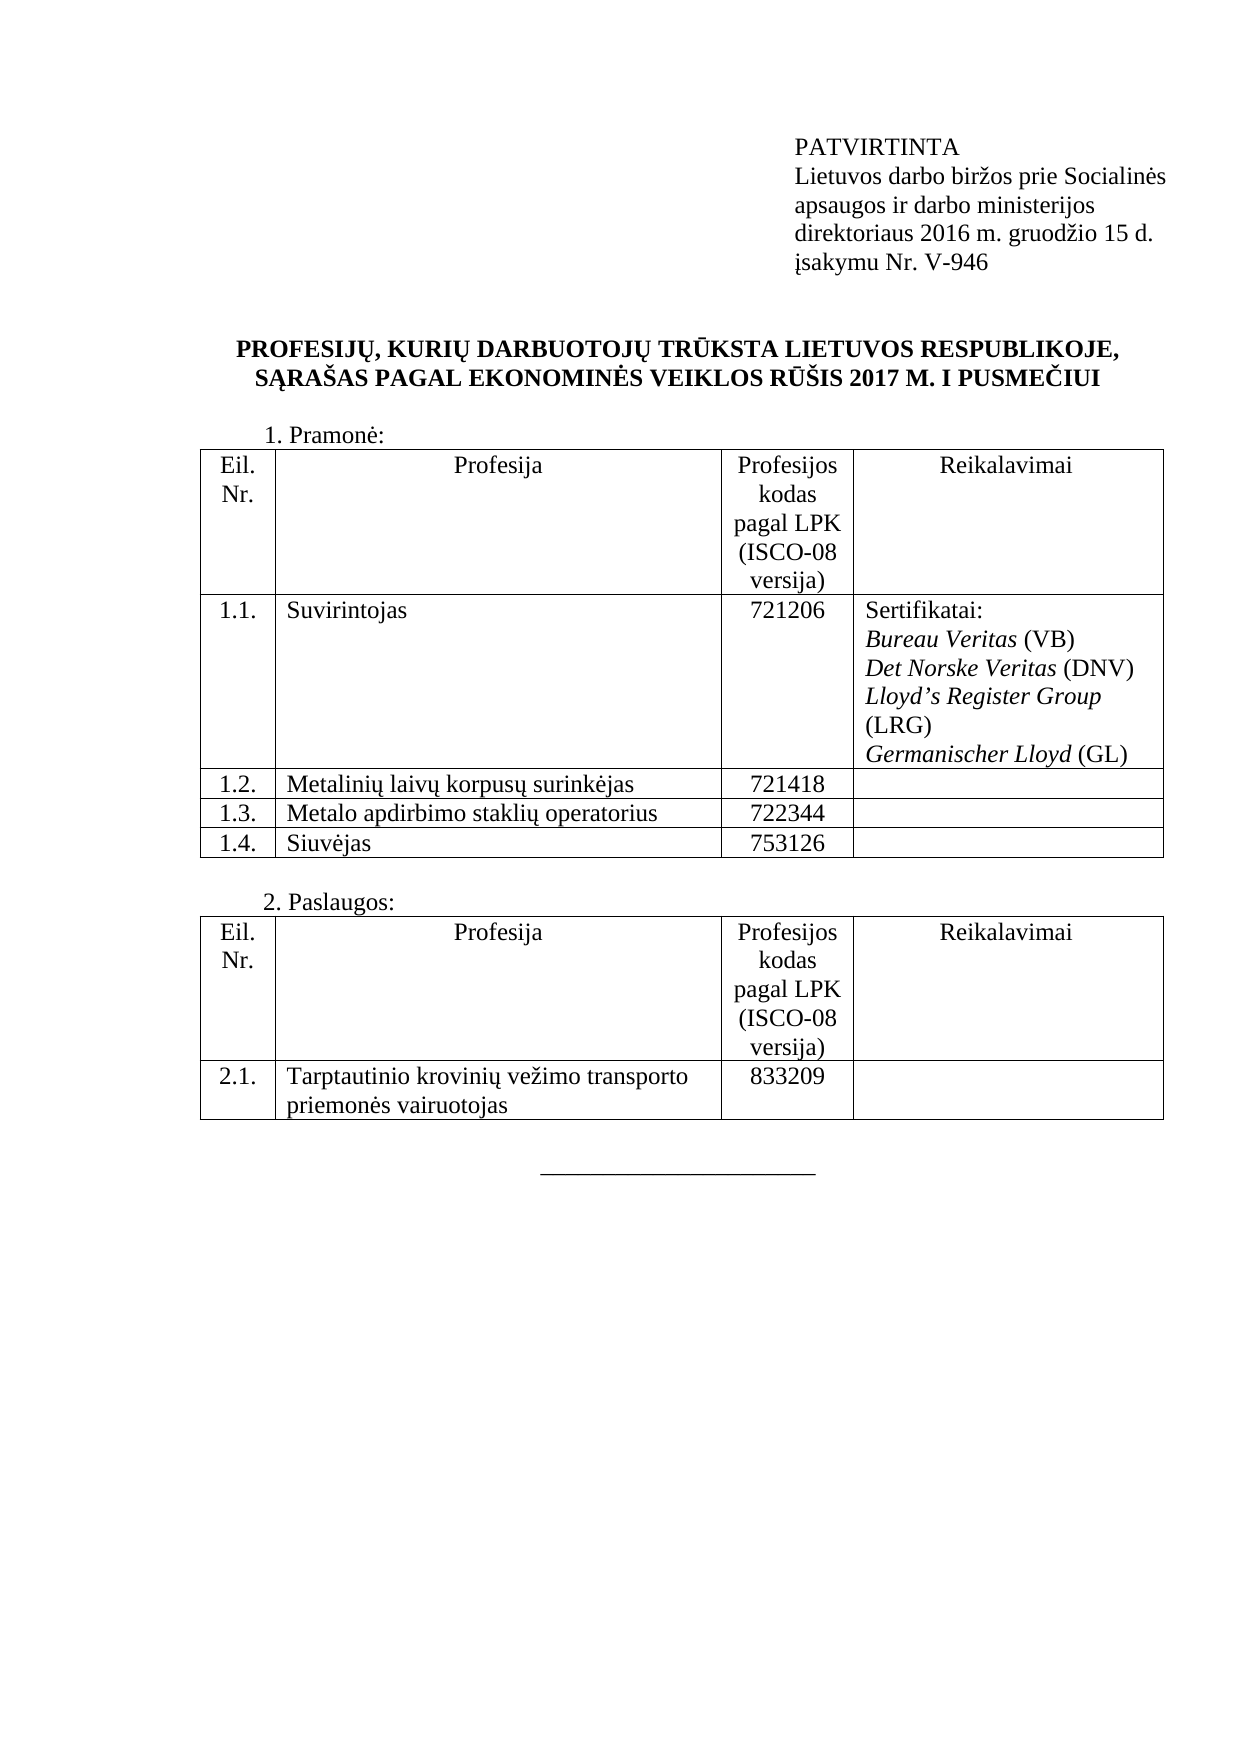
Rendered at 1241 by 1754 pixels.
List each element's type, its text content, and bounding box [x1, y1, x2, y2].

table_cell 722344 [722, 799, 853, 827]
table_cell [854, 1061, 1163, 1119]
table_cell Sertifikatai: Bureau Veritas (VB) Det Norske Veritas (DNV) Lloyd’s Register Group (LRG) Germanischer Lloyd (GL) [854, 595, 1163, 768]
table_cell Siuvėjas [276, 828, 721, 857]
text įsakymu Nr. V-946 [794, 247, 1167, 276]
table_header Profesija [276, 450, 721, 594]
table_cell [854, 799, 1163, 827]
table_cell Tarptautinio krovinių vežimo transporto priemonės vairuotojas [276, 1061, 721, 1119]
table_header Reikalavimai [854, 917, 1163, 1060]
table_cell [854, 828, 1163, 857]
table_cell Metalo apdirbimo staklių operatorius [276, 799, 721, 827]
table_header Profesijos kodas pagal LPK (ISCO-08 versija) [722, 917, 853, 1060]
text PROFESIJŲ, KURIŲ DARBUOTOJŲ TRŪKSTA LIETUVOS RESPUBLIKOJE, SĄRAŠAS PAGAL EKONOMINĖS VEIKLOS RŪŠIS 2017 M. I PUSMEČIUI [189, 333, 1167, 392]
table_cell [854, 769, 1163, 797]
text direktoriaus 2016 m. gruodžio 15 d. [794, 218, 1167, 247]
text 2. Paslaugos: [189, 887, 1167, 916]
table_cell 1.4. [201, 828, 275, 857]
table_header Eil.Nr. [201, 450, 275, 594]
table_cell Suvirintojas [276, 595, 721, 768]
text PATVIRTINTA [794, 132, 1167, 161]
table_header Profesijos kodas pagal LPK (ISCO-08 versija) [722, 450, 853, 594]
text 1. Pramonė: [189, 421, 1167, 449]
table_cell Metalinių laivų korpusų surinkėjas [276, 769, 721, 797]
table_header Eil.Nr. [201, 917, 275, 1060]
table_cell 1.1. [201, 595, 275, 768]
text ______________________ [189, 1149, 1167, 1177]
table_cell 753126 [722, 828, 853, 857]
text Lietuvos darbo biržos prie Socialinės [794, 161, 1167, 190]
text apsaugos ir darbo ministerijos [794, 190, 1167, 218]
table_cell 833209 [722, 1061, 853, 1119]
table_header Reikalavimai [854, 450, 1163, 594]
table_cell 1.3. [201, 799, 275, 827]
table_cell 721418 [722, 769, 853, 797]
table_header Profesija [276, 917, 721, 1060]
table_cell 721206 [722, 595, 853, 768]
table_cell 2.1. [201, 1061, 275, 1119]
table_cell 1.2. [201, 769, 275, 797]
